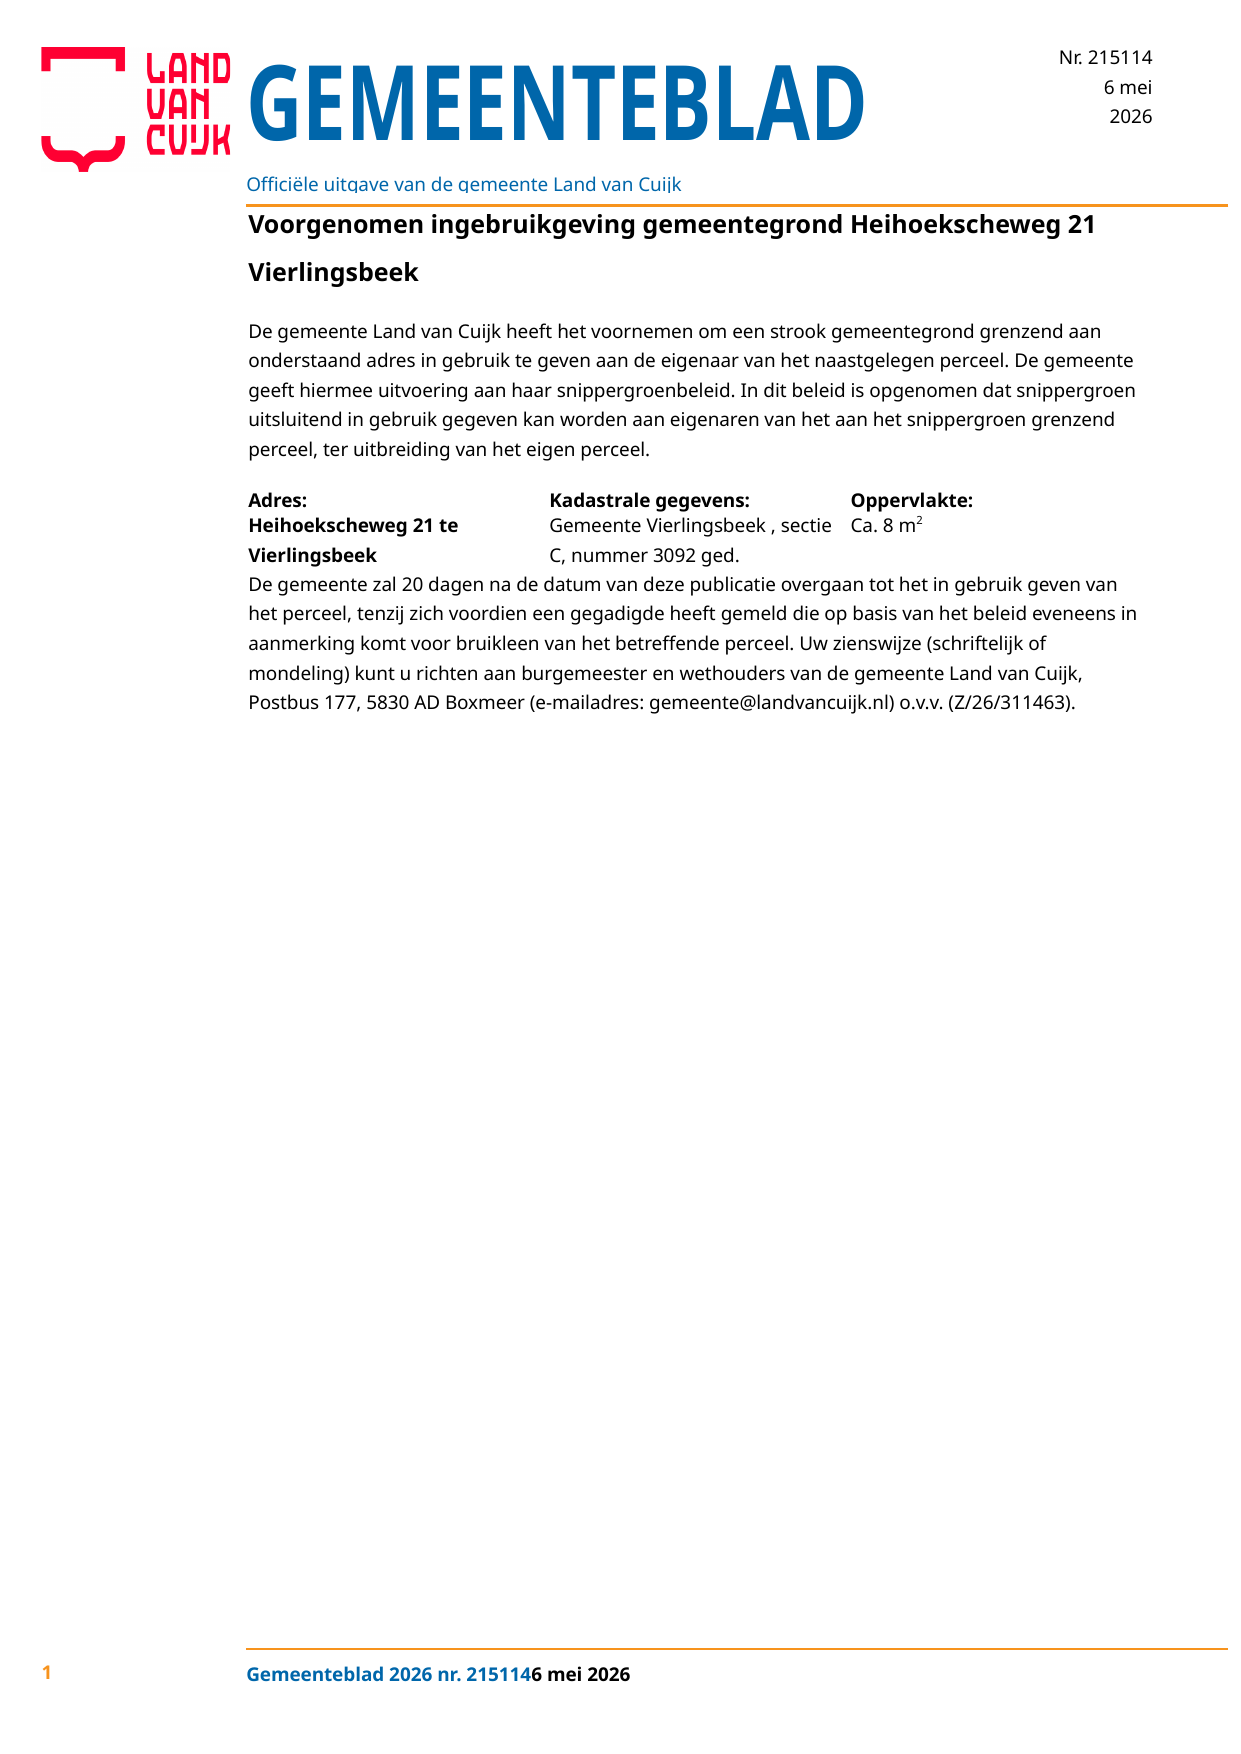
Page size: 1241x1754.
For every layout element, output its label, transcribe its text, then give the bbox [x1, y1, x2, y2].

table_cell Gemeente Vierlingsbeek , sectie C, nummer 3092 ged. [549, 513, 850, 568]
text De gemeente Land van Cuijk heeft het voornemen om een strook gemeentegrond grenzend aan onderstaand adres in gebruik te geven aan de eigenaar van het naastgelegen perceel. De gemeente geeft hiermee uitvoering aan haar snippergroenbeleid. In dit beleid is opgenomen dat snippergroen uitsluitend in gebruik gegeven kan worden aan eigenaren van het aan het snippergroen grenzend perceel, ter uitbreiding van het eigen perceel. [248, 318, 1152, 462]
table_header Oppervlakte: [850, 487, 1152, 512]
table_cell Heihoekscheweg 21 te Vierlingsbeek [248, 513, 549, 568]
table_cell Ca. 8 m2 [850, 513, 1152, 568]
table_header Kadastrale gegevens: [549, 487, 850, 512]
text Voorgenomen ingebruikgeving gemeentegrond Heihoekscheweg 21 Vierlingsbeek [248, 207, 1152, 288]
picture [41, 47, 231, 172]
table_header Adres: [248, 487, 549, 512]
text De gemeente zal 20 dagen na de datum van deze publicatie overgaan tot het in gebruik geven van het perceel, tenzij zich voordien een gegadigde heeft gemeld die op basis van het beleid eveneens in aanmerking komt voor bruikleen van het betreffende perceel. Uw zienswijze (schriftelijk of mondeling) kunt u richten aan burgemeester en wethouders van de gemeente Land van Cuijk, Postbus 177, 5830 AD Boxmeer (e-mailadres: gemeente@landvancuijk.nl) o.v.v. (Z/26/311463). [248, 571, 1152, 715]
